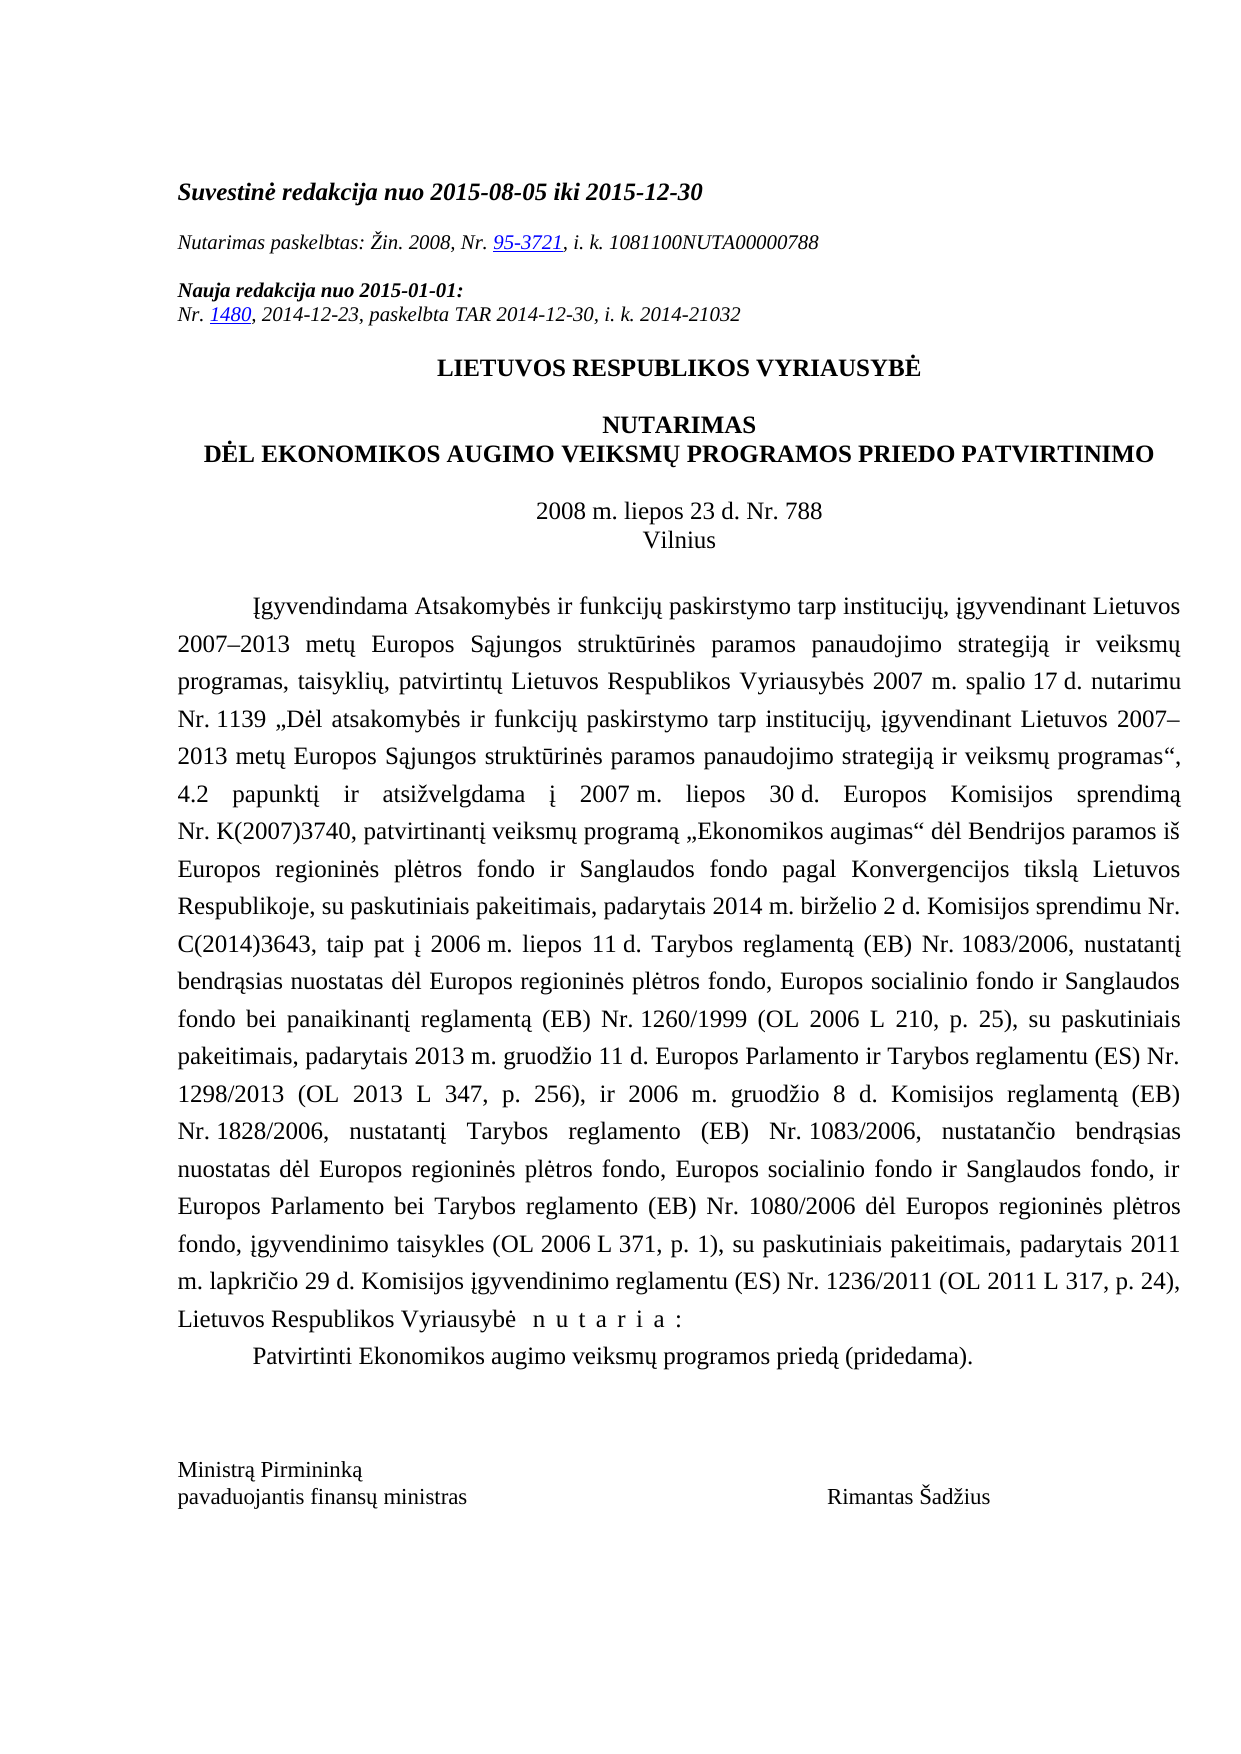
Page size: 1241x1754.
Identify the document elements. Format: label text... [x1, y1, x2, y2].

text Ministrą Pirmininką pavaduojantis finansų ministras Rimantas Šadžius [177, 1456, 1181, 1509]
text nutarimas [177, 410, 1181, 439]
text Vilnius [177, 525, 1181, 554]
text Nauja redakcija nuo 2015-01-01: [177, 278, 1181, 302]
text Suvestinė redakcija nuo 2015-08-05 iki 2015-12-30 [177, 177, 1181, 206]
text 2008 m. liepos 23 d. Nr. 788 [177, 496, 1181, 525]
text Įgyvendindama Atsakomybės ir funkcijų paskirstymo tarp institucijų, įgyvendinant Lietuvos 2007–2013 metų Europos Sąjungos struktūrinės paramos panaudojimo strategiją ir veiksmų programas, taisyklių, patvirtintų Lietuvos Respublikos Vyriausybės 2007 m. spalio 17 d. nutarimu Nr. 1139 „Dėl atsakomybės ir funkcijų paskirstymo tarp institucijų, įgyvendinant Lietuvos 2007–2013 metų Europos Sąjungos struktūrinės paramos panaudojimo strategiją ir veiksmų programas“, 4.2 papunktį ir atsižvelgdama į 2007 m. liepos 30 d. Europos Komisijos sprendimą Nr. K(2007)3740, patvirtinantį veiksmų programą „Ekonomikos augimas“ dėl Bendrijos paramos iš Europos regioninės plėtros fondo ir Sanglaudos fondo pagal Konvergencijos tikslą Lietuvos Respublikoje, su paskutiniais pakeitimais, padarytais 2014 m. birželio 2 d. Komisijos sprendimu Nr. C(2014)3643, taip pat į 2006 m. liepos 11 d. Tarybos reglamentą (EB) Nr. 1083/2006, nustatantį bendrąsias nuostatas dėl Europos regioninės plėtros fondo, Europos socialinio fondo ir Sanglaudos fondo bei panaikinantį reglamentą (EB) Nr. 1260/1999 (OL 2006 L 210, p. 25), su paskutiniais pakeitimais, padarytais 2013 m. gruodžio 11 d. Europos Parlamento ir Tarybos reglamentu (ES) Nr. 1298/2013 (OL 2013 L 347, p. 256), ir 2006 m. gruodžio 8 d. Komisijos reglamentą (EB) Nr. 1828/2006, nustatantį Tarybos reglamento (EB) Nr. 1083/2006, nustatančio bendrąsias nuostatas dėl Europos regioninės plėtros fondo, Europos socialinio fondo ir Sanglaudos fondo, ir Europos Parlamento bei Tarybos reglamento (EB) Nr. 1080/2006 dėl Europos regioninės plėtros fondo, įgyvendinimo taisykles (OL 2006 L 371, p. 1), su paskutiniais pakeitimais, padarytais 2011 m. lapkričio 29 d. Komisijos įgyvendinimo reglamentu (ES) Nr. 1236/2011 (OL 2011 L 317, p. 24), Lietuvos Respublikos Vyriausybė nutaria: [177, 583, 1181, 1333]
text Nr. 1480, 2014-12-23, paskelbta TAR 2014-12-30, i. k. 2014-21032 [177, 302, 1181, 326]
text Nutarimas paskelbtas: Žin. 2008, Nr. 95-3721, i. k. 1081100NUTA00000788 [177, 230, 1181, 254]
text Lietuvos Respublikos Vyriausybė [177, 353, 1181, 381]
text Patvirtinti Ekonomikos augimo veiksmų programos priedą (pridedama). [177, 1333, 1181, 1370]
text DĖL EKONOMIKOS AUGIMO VEIKSMŲ PROGRAMOS PRIEDO PATVIRTINIMO [177, 439, 1181, 468]
